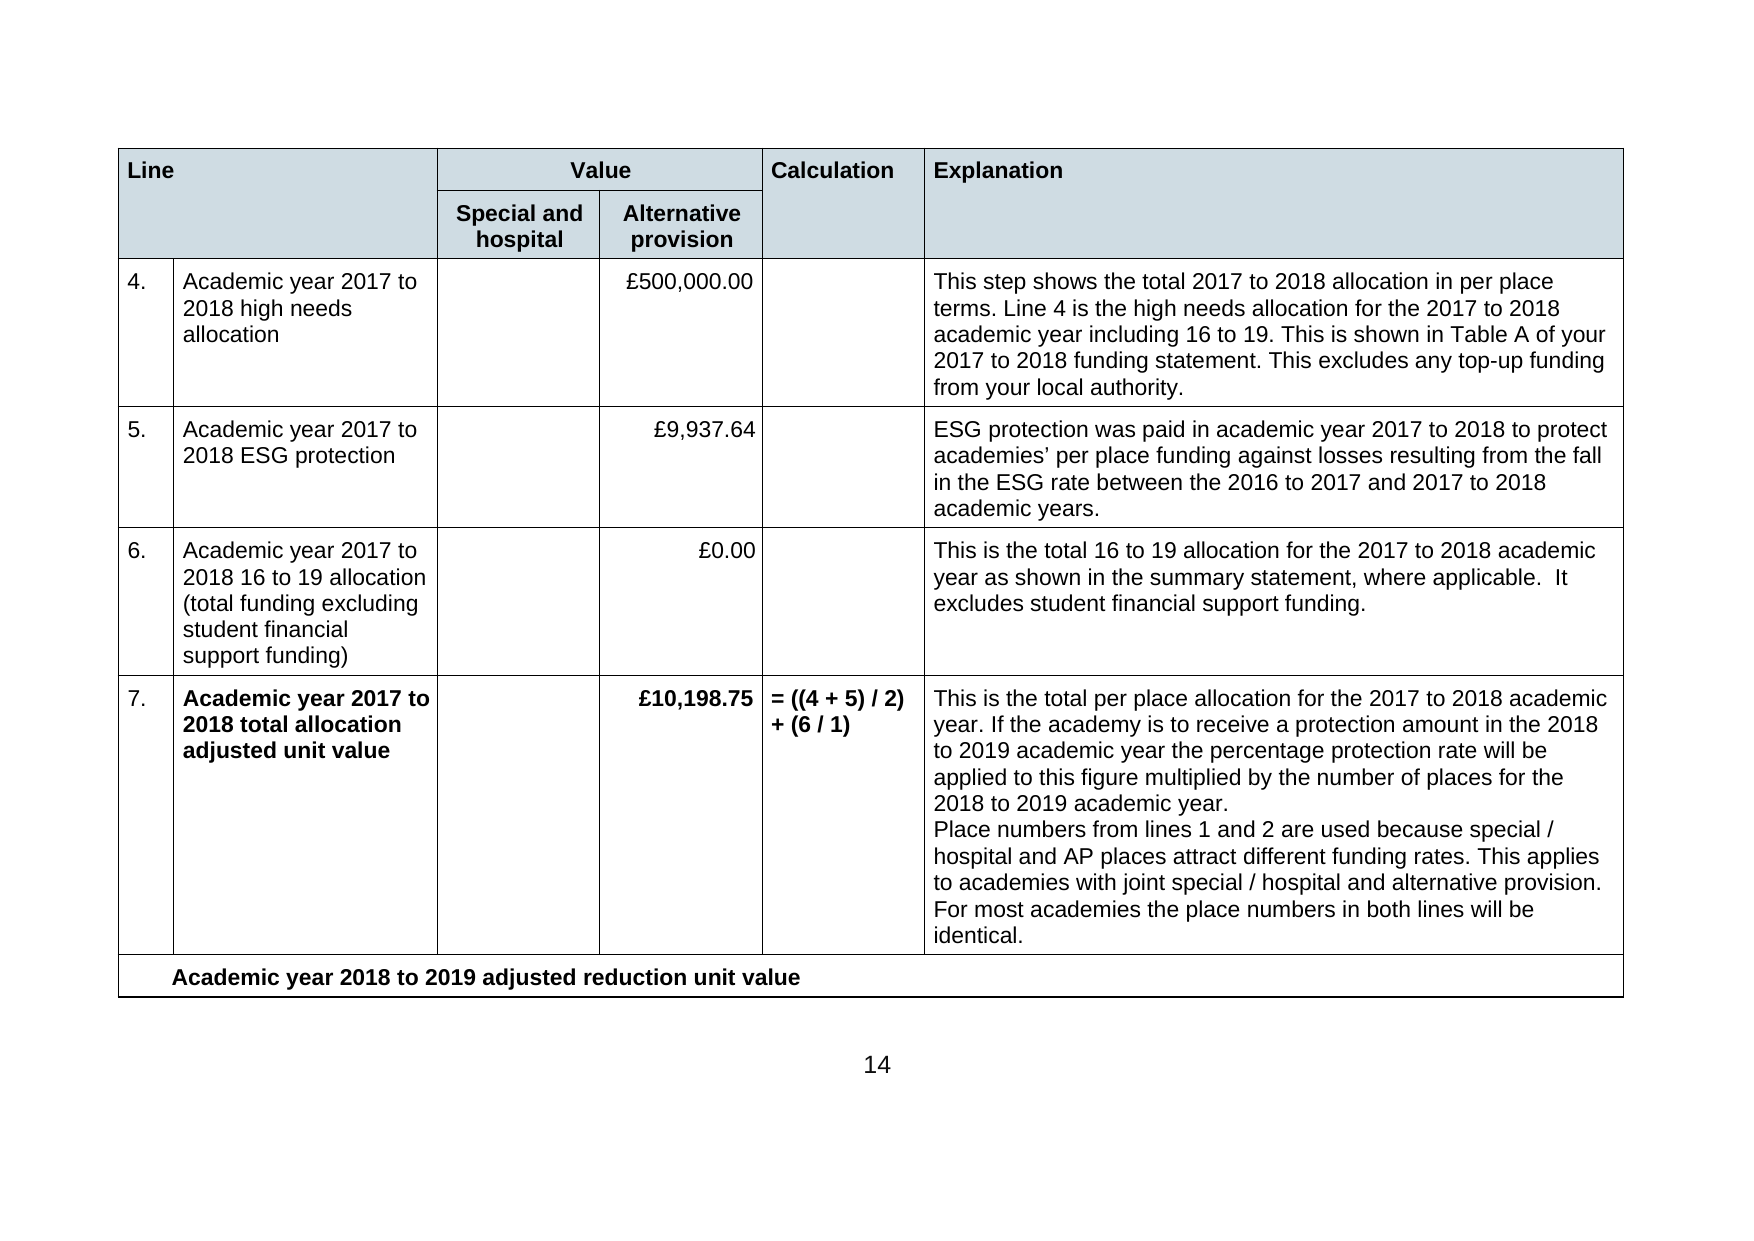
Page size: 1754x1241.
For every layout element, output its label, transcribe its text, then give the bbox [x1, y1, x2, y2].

table_cell [438, 407, 599, 527]
table_cell Academic year 2017 to 2018 high needs allocation [174, 259, 437, 406]
table_cell [763, 259, 924, 406]
table_cell £0.00 [600, 528, 762, 675]
table_cell Academic year 2017 to 2018 16 to 19 allocation (total funding excluding student financial support funding) [174, 528, 437, 675]
table_cell [438, 676, 599, 954]
table_cell £10,198.75 [600, 676, 762, 954]
table_header Calculation [763, 149, 924, 258]
table_cell [119, 676, 173, 954]
table_cell [119, 407, 173, 527]
table_cell £9,937.64 [600, 407, 762, 527]
table_cell [438, 528, 599, 675]
table_header Explanation [925, 149, 1623, 258]
table_cell £500,000.00 [600, 259, 762, 406]
table_cell [438, 259, 599, 406]
table_cell Academic year 2017 to 2018 ESG protection [174, 407, 437, 527]
table_cell This is the total per place allocation for the 2017 to 2018 academic year. If the academy is to receive a protection amount in the 2018 to 2019 academic year the percentage protection rate will be applied to this figure multiplied by the number of places for the 2018 to 2019 academic year. Place numbers from lines 1 and 2 are used because special / hospital and AP places attract different funding rates. This applies to academies with joint special / hospital and alternative provision. For most academies the place numbers in both lines will be identical. [925, 676, 1623, 954]
table_cell Academic year 2017 to 2018 total allocation adjusted unit value [174, 676, 437, 954]
table_cell Special and hospital [438, 191, 599, 258]
table_cell This step shows the total 2017 to 2018 allocation in per place terms. Line 4 is the high needs allocation for the 2017 to 2018 academic year including 16 to 19. This is shown in Table A of your 2017 to 2018 funding statement. This excludes any top-up funding from your local authority. [925, 259, 1623, 406]
table_cell ESG protection was paid in academic year 2017 to 2018 to protect academies’ per place funding against losses resulting from the fall in the ESG rate between the 2016 to 2017 and 2017 to 2018 academic years. [925, 407, 1623, 527]
table_cell [119, 528, 173, 675]
table_cell [119, 259, 173, 406]
table_header Line [119, 149, 437, 258]
table_cell [763, 407, 924, 527]
table_cell Academic year 2018 to 2019 adjusted reduction unit value [119, 955, 1623, 996]
table_header Value [438, 149, 762, 190]
table_cell = ((4 + 5) / 2) + (6 / 1) [763, 676, 924, 954]
table_cell This is the total 16 to 19 allocation for the 2017 to 2018 academic year as shown in the summary statement, where applicable. It excludes student financial support funding. [925, 528, 1623, 675]
table_cell Alternative provision [600, 191, 762, 258]
table_cell [763, 528, 924, 675]
